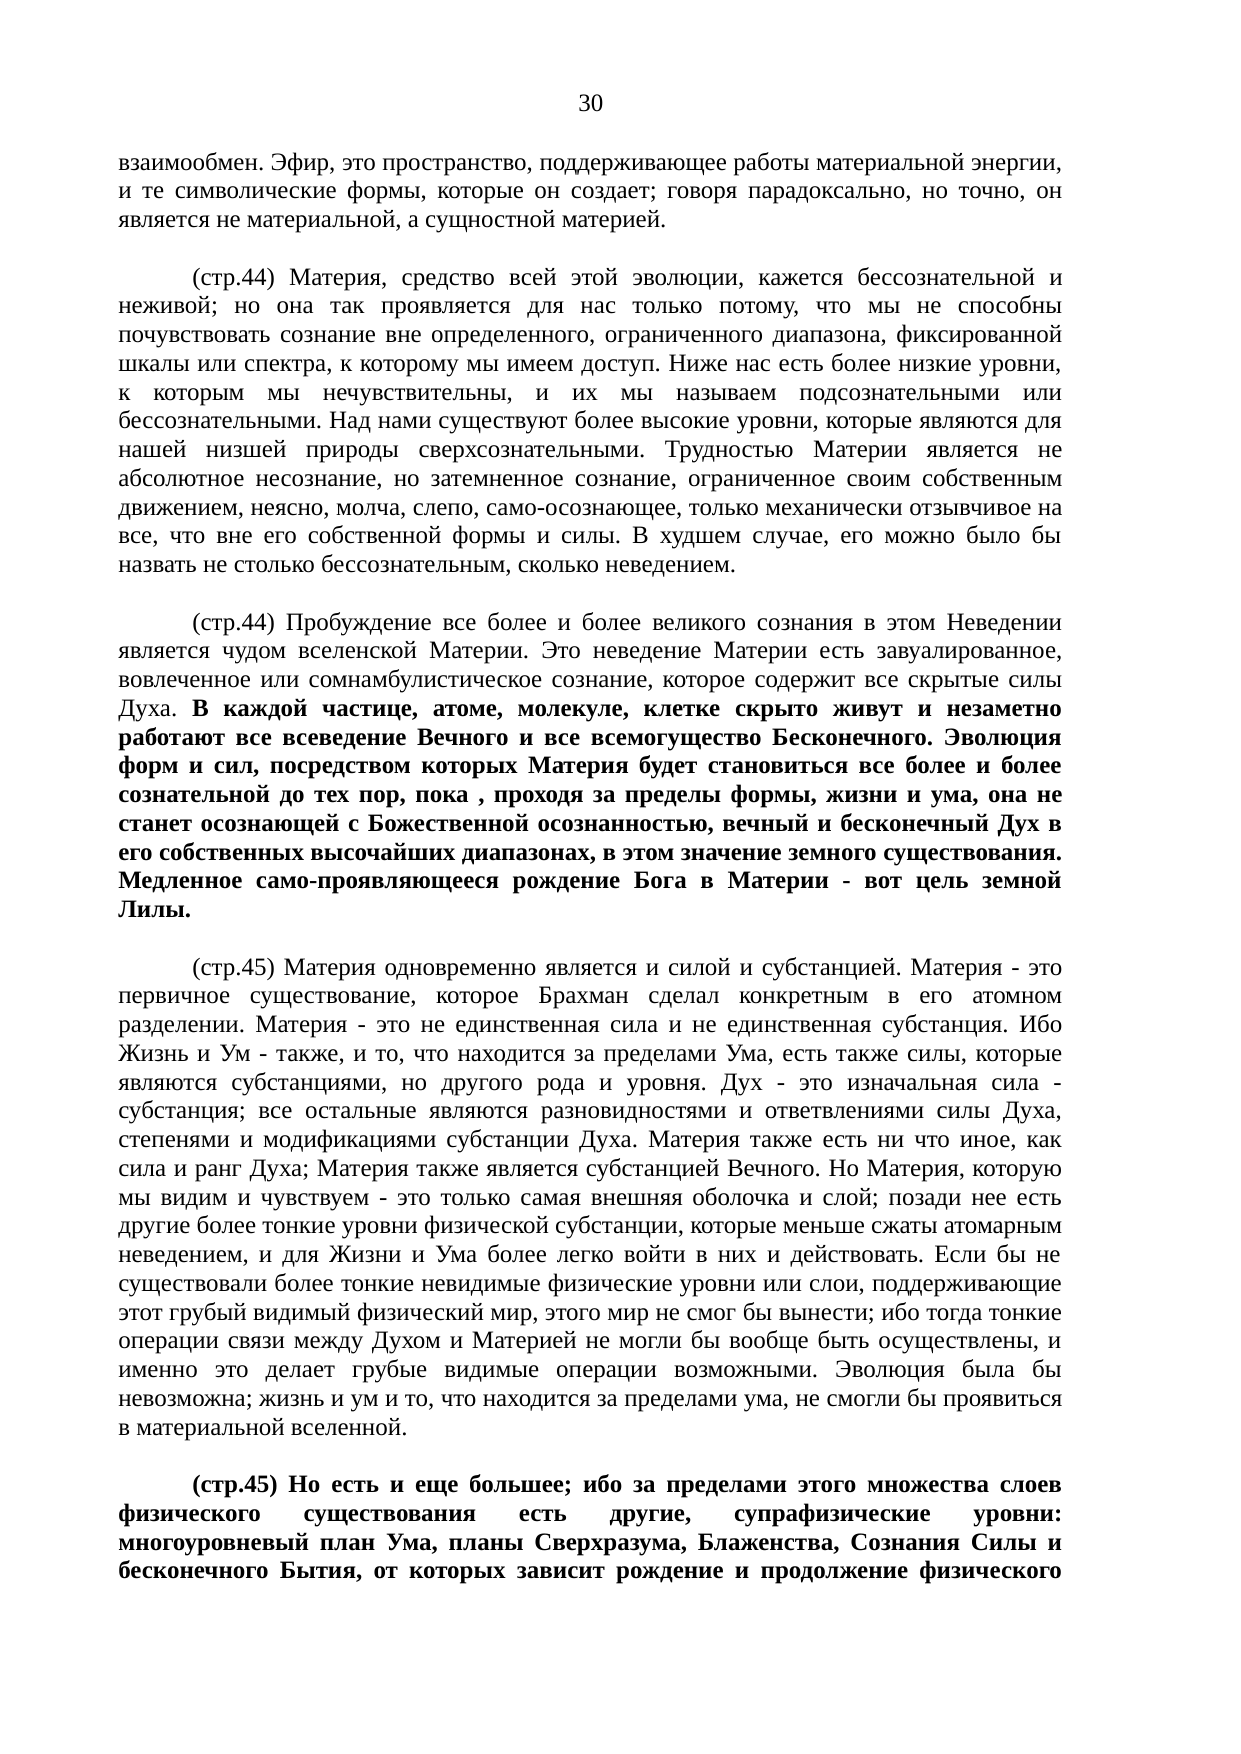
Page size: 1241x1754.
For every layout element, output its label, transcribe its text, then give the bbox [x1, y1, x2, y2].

text взаимообмен. Эфир, это пространство, поддерживающее работы материальной энергии, и те символические формы, которые он создает; говоря парадоксально, но точно, он является не материальной, а сущностной материей. [118, 147, 1063, 233]
text (стр.44) Материя, средство всей этой эволюции, кажется бессознательной и неживой; но она так проявляется для нас только потому, что мы не способны почувствовать сознание вне определенного, ограниченного диапазона, фиксированной шкалы или спектра, к которому мы имеем доступ. Ниже нас есть более низкие уровни, к которым мы нечувствительны, и их мы называем подсознательными или бессознательными. Над нами существуют более высокие уровни, которые являются для нашей низшей природы сверхсознательными. Трудностью Материи является не абсолютное несознание, но затемненное сознание, ограниченное своим собственным движением, неясно, молча, слепо, само-осознающее, только механически отзывчивое на все, что вне его собственной формы и силы. В худшем случае, его можно было бы назвать не столько бессознательным, сколько неведением. [118, 262, 1063, 578]
text (стр.45) Но есть и еще большее; ибо за пределами этого множества слоев физического существования есть другие, супрафизические уровни: многоуровневый план Ума, планы Сверхразума, Блаженства, Сознания Силы и бесконечного Бытия, от которых зависит рождение и продолжение физического [118, 1469, 1063, 1584]
text (стр.45) Материя одновременно является и силой и субстанцией. Материя - это первичное существование, которое Брахман сделал конкретным в его атомном разделении. Материя - это не единственная сила и не единственная субстанция. Ибо Жизнь и Ум - также, и то, что находится за пределами Ума, есть также силы, которые являются субстанциями, но другого рода и уровня. Дух - это изначальная сила - субстанция; все остальные являются разновидностями и ответвлениями силы Духа, степенями и модификациями субстанции Духа. Материя также есть ни что иное, как сила и ранг Духа; Материя также является субстанцией Вечного. Но Материя, которую мы видим и чувствуем - это только самая внешняя оболочка и слой; позади нее есть другие более тонкие уровни физической субстанции, которые меньше сжаты атомарным неведением, и для Жизни и Ума более легко войти в них и действовать. Если бы не существовали более тонкие невидимые физические уровни или слои, поддерживающие этот грубый видимый физический мир, этого мир не смог бы вынести; ибо тогда тонкие операции связи между Духом и Материей не могли бы вообще быть осуществлены, и именно это делает грубые видимые операции возможными. Эволюция была бы невозможна; жизнь и ум и то, что находится за пределами ума, не смогли бы проявиться в материальной вселенной. [118, 952, 1063, 1441]
text (стр.44) Пробуждение все более и более великого сознания в этом Неведении является чудом вселенской Материи. Это неведение Материи есть завуалированное, вовлеченное или сомнамбулистическое сознание, которое содержит все скрытые силы Духа. В каждой частице, атоме, молекуле, клетке скрыто живут и незаметно работают все всеведение Вечного и все всемогущество Бесконечного. Эволюция форм и сил, посредством которых Материя будет становиться все более и более сознательной до тех пор, пока , проходя за пределы формы, жизни и ума, она не станет осознающей с Божественной осознанностью, вечный и бесконечный Дух в его собственных высочайших диапазонах, в этом значение земного существования. Медленное само-проявляющееся рождение Бога в Материи - вот цель земной Лилы. [118, 607, 1063, 923]
